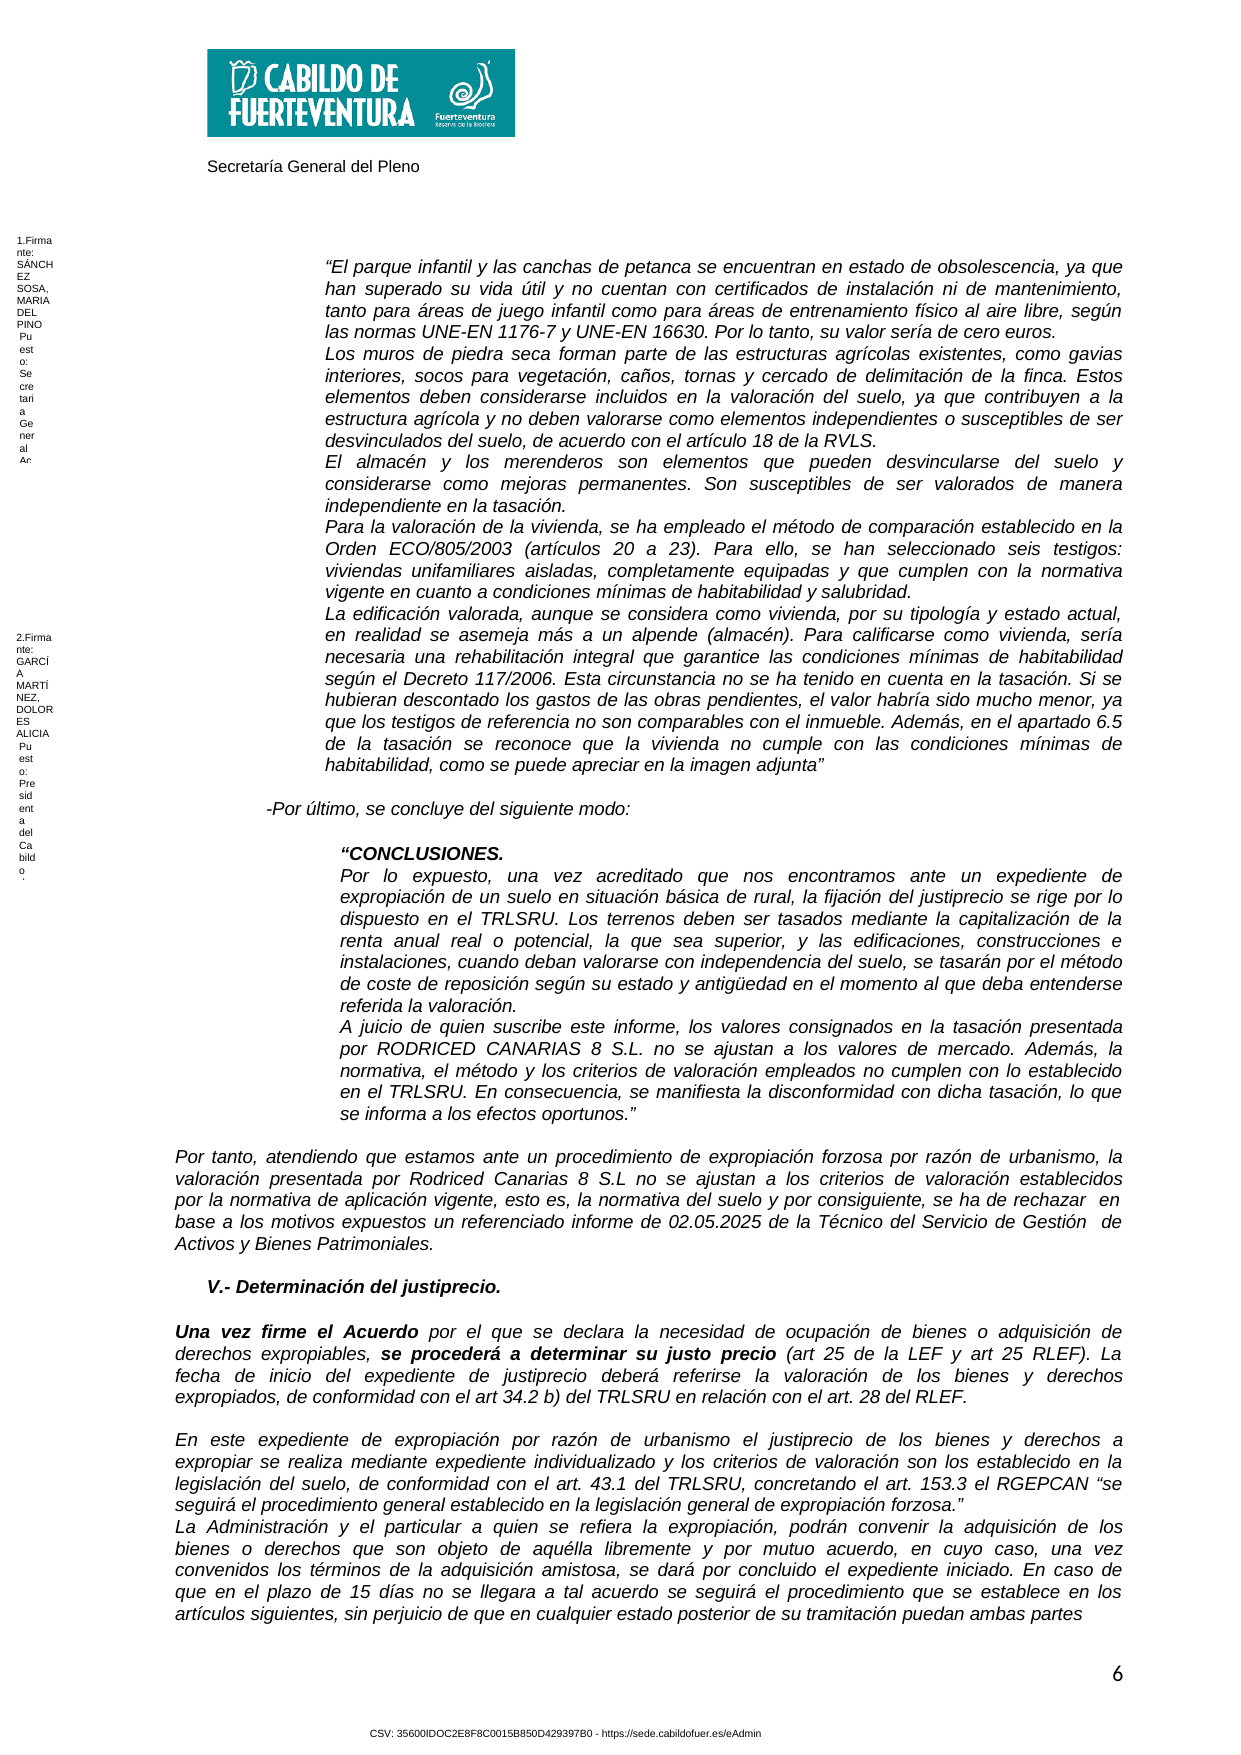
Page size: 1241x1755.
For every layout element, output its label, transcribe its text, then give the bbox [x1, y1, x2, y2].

text Los muros de piedra seca forman parte de las estructuras agrícolas existentes, como gavias interiores, socos para vegetación, caños, tornas y cercado de delimitación de la finca. Estos elementos deben considerarse incluidos en la valoración del suelo, ya que contribuyen a la estructura agrícola y no deben valorarse como elementos independientes o susceptibles de ser desvinculados del suelo, de acuerdo con el artículo 18 de la RVLS. [325, 343, 1123, 451]
text Por tanto, atendiendo que estamos ante un procedimiento de expropiación forzosa por razón de urbanismo, la valoración presentada por Rodriced Canarias 8 S.L no se ajustan a los criterios de valoración establecidos por la normativa de aplicación vigente, esto es, la normativa del suelo y por consiguiente, se ha de rechazar en base a los motivos expuestos un referenciado informe de 02.05.2025 de la Técnico del Servicio de Gestión de Activos y Bienes Patrimoniales. [175, 1146, 1123, 1254]
text El almacén y los merenderos son elementos que pueden desvincularse del suelo y considerarse como mejoras permanentes. Son susceptibles de ser valorados de manera independiente en la tasación. [325, 451, 1123, 516]
text A juicio de quien suscribe este informe, los valores consignados en la tasación presentada por RODRICED CANARIAS 8 S.L. no se ajustan a los valores de mercado. Además, la normativa, el método y los criterios de valoración empleados no cumplen con lo establecido en el TRLSRU. En consecuencia, se manifiesta la disconformidad con dicha tasación, lo que se informa a los efectos oportunos.” [340, 1016, 1123, 1124]
text Una vez firme el Acuerdo por el que se declara la necesidad de ocupación de bienes o adquisición de derechos expropiables, se procederá a determinar su justo precio (art 25 de la LEF y art 25 RLEF). La fecha de inicio del expediente de justiprecio deberá referirse la valoración de los bienes y derechos expropiados, de conformidad con el art 34.2 b) del TRLSRU en relación con el art. 28 del RLEF. [175, 1321, 1123, 1408]
subtitle “CONCLUSIONES. [340, 843, 1241, 864]
subtitle V.- Determinación del justiprecio. [207, 1276, 1241, 1297]
text La edificación valorada, aunque se considera como vivienda, por su tipología y estado actual, en realidad se asemeja más a un alpende (almacén). Para calificarse como vivienda, sería necesaria una rehabilitación integral que garantice las condiciones mínimas de habitabilidad según el Decreto 117/2006. Esta circunstancia no se ha tenido en cuenta en la tasación. Si se hubieran descontado los gastos de las obras pendientes, el valor habría sido mucho menor, ya que los testigos de referencia no son comparables con el inmueble. Además, en el apartado 6.5 de la tasación se reconoce que la vivienda no cumple con las condiciones mínimas de habitabilidad, como se puede apreciar en la imagen adjunta” [325, 603, 1123, 776]
text En este expediente de expropiación por razón de urbanismo el justiprecio de los bienes y derechos a expropiar se realiza mediante expediente individualizado y los criterios de valoración son los establecido en la legislación del suelo, de conformidad con el art. 43.1 del TRLSRU, concretando el art. 153.3 el RGEPCAN “se seguirá el procedimiento general establecido en la legislación general de expropiación forzosa.” [175, 1429, 1123, 1516]
text Puesto: Presidenta del Cabildo de Fuerteventura Fecha Firma: 22/08/2025 11:50:06 [19, 740, 36, 879]
text Puesto: Secretaria General Acctal. del Pleno Fecha Firma: 22/08/2025 09:28:22 [19, 331, 37, 463]
text Por lo expuesto, una vez acreditado que nos encontramos ante un expediente de expropiación de un suelo en situación básica de rural, la fijación del justiprecio se rige por lo dispuesto en el TRLSRU. Los terrenos deben ser tasados mediante la capitalización de la renta anual real o potencial, la que sea superior, y las edificaciones, construcciones e instalaciones, cuando deban valorarse con independencia del suelo, se tasarán por el método de coste de reposición según su estado y antigüedad en el momento al que deba entenderse referida la valoración. [340, 864, 1123, 1016]
text -Por último, se concluye del siguiente modo: [266, 797, 1241, 819]
subtitle 6 [175, 1659, 1123, 1687]
text 2.Firmante: GARCÍA MARTÍNEZ, DOLORES ALICIA [16, 632, 53, 740]
text Para la valoración de la vivienda, se ha empleado el método de comparación establecido en la Orden ECO/805/2003 (artículos 20 a 23). Para ello, se han seleccionado seis testigos: viviendas unifamiliares aisladas, completamente equipadas y que cumplen con la normativa vigente en cuanto a condiciones mínimas de habitabilidad y salubridad. [325, 516, 1123, 603]
text La Administración y el particular a quien se refiera la expropiación, podrán convenir la adquisición de los bienes o derechos que son objeto de aquélla libremente y por mutuo acuerdo, en cuyo caso, una vez convenidos los términos de la adquisición amistosa, se dará por concluido el expediente iniciado. En caso de que en el plazo de 15 días no se llegara a tal acuerdo se seguirá el procedimiento que se establece en los artículos siguientes, sin perjuicio de que en cualquier estado posterior de su tramitación puedan ambas partes [175, 1516, 1123, 1624]
text “El parque infantil y las canchas de petanca se encuentran en estado de obsolescencia, ya que han superado su vida útil y no cuentan con certificados de instalación ni de mantenimiento, tanto para áreas de juego infantil como para áreas de entrenamiento físico al aire libre, según las normas UNE-EN 1176-7 y UNE-EN 16630. Por lo tanto, su valor sería de cero euros. [325, 256, 1123, 343]
text 1.Firmante: SÁNCHEZ SOSA,MARIA DEL PINO [17, 234, 54, 330]
